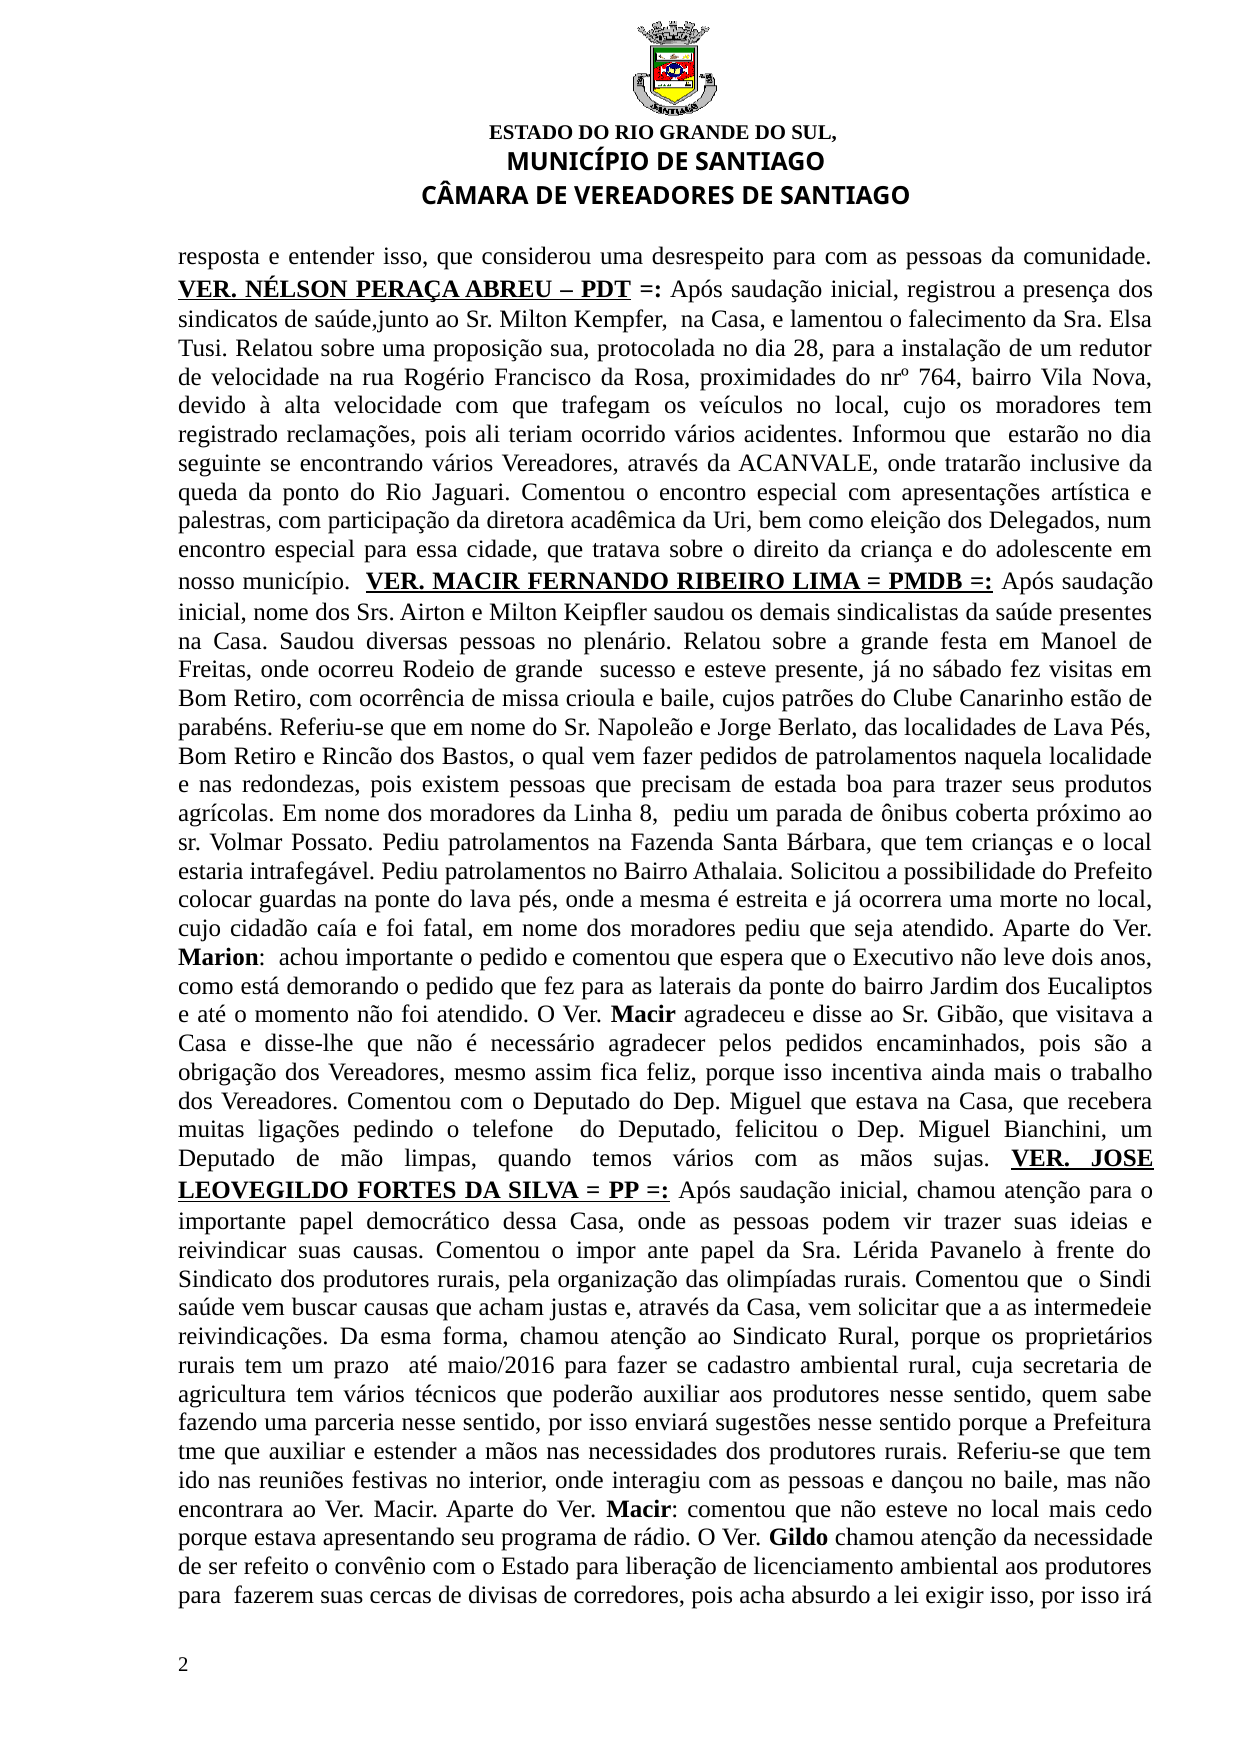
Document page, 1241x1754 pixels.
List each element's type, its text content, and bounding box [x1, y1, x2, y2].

text resposta e entender isso, que considerou uma desrespeito para com as pessoas da comunidade. VER. NÉLSON PERAÇA ABREU – PDT =: Após saudação inicial, registrou a presença dos sindicatos de saúde,junto ao Sr. Milton Kempfer, na Casa, e lamentou o falecimento da Sra. Elsa Tusi. Relatou sobre uma proposição sua, protocolada no dia 28, para a instalação de um redutor de velocidade na rua Rogério Francisco da Rosa, proximidades do nrº 764, bairro Vila Nova, devido à alta velocidade com que trafegam os veículos no local, cujo os moradores tem registrado reclamações, pois ali teriam ocorrido vários acidentes. Informou que estarão no dia seguinte se encontrando vários Vereadores, através da ACANVALE, onde tratarão inclusive da queda da ponto do Rio Jaguari. Comentou o encontro especial com apresentações artística e palestras, com participação da diretora acadêmica da Uri, bem como eleição dos Delegados, num encontro especial para essa cidade, que tratava sobre o direito da criança e do adolescente em nosso município. VER. MACIR FERNANDO RIBEIRO LIMA = PMDB =: Após saudação inicial, nome dos Srs. Airton e Milton Keipfler saudou os demais sindicalistas da saúde presentes na Casa. Saudou diversas pessoas no plenário. Relatou sobre a grande festa em Manoel de Freitas, onde ocorreu Rodeio de grande sucesso e esteve presente, já no sábado fez visitas em Bom Retiro, com ocorrência de missa crioula e baile, cujos patrões do Clube Canarinho estão de parabéns. Referiu-se que em nome do Sr. Napoleão e Jorge Berlato, das localidades de Lava Pés, Bom Retiro e Rincão dos Bastos, o qual vem fazer pedidos de patrolamentos naquela localidade e nas redondezas, pois existem pessoas que precisam de estada boa para trazer seus produtos agrícolas. Em nome dos moradores da Linha 8, pediu um parada de ônibus coberta próximo ao sr. Volmar Possato. Pediu patrolamentos na Fazenda Santa Bárbara, que tem crianças e o local estaria intrafegável. Pediu patrolamentos no Bairro Athalaia. Solicitou a possibilidade do Prefeito colocar guardas na ponte do lava pés, onde a mesma é estreita e já ocorrera uma morte no local, cujo cidadão caía e foi fatal, em nome dos moradores pediu que seja atendido. Aparte do Ver. Marion: achou importante o pedido e comentou que espera que o Executivo não leve dois anos, como está demorando o pedido que fez para as laterais da ponte do bairro Jardim dos Eucaliptos e até o momento não foi atendido. O Ver. Macir agradeceu e disse ao Sr. Gibão, que visitava a Casa e disse-lhe que não é necessário agradecer pelos pedidos encaminhados, pois são a obrigação dos Vereadores, mesmo assim fica feliz, porque isso incentiva ainda mais o trabalho dos Vereadores. Comentou com o Deputado do Dep. Miguel que estava na Casa, que recebera muitas ligações pedindo o telefone do Deputado, felicitou o Dep. Miguel Bianchini, um Deputado de mão limpas, quando temos vários com as mãos sujas. VER. JOSE LEOVEGILDO FORTES DA SILVA = PP =: Após saudação inicial, chamou atenção para o importante papel democrático dessa Casa, onde as pessoas podem vir trazer suas ideias e reivindicar suas causas. Comentou o impor ante papel da Sra. Lérida Pavanelo à frente do Sindicato dos produtores rurais, pela organização das olimpíadas rurais. Comentou que o Sindi saúde vem buscar causas que acham justas e, através da Casa, vem solicitar que a as intermedeie reivindicações. Da esma forma, chamou atenção ao Sindicato Rural, porque os proprietários rurais tem um prazo até maio/2016 para fazer se cadastro ambiental rural, cuja secretaria de agricultura tem vários técnicos que poderão auxiliar aos produtores nesse sentido, quem sabe fazendo uma parceria nesse sentido, por isso enviará sugestões nesse sentido porque a Prefeitura tme que auxiliar e estender a mãos nas necessidades dos produtores rurais. Referiu-se que tem ido nas reuniões festivas no interior, onde interagiu com as pessoas e dançou no baile, mas não encontrara ao Ver. Macir. Aparte do Ver. Macir: comentou que não esteve no local mais cedo porque estava apresentando seu programa de rádio. O Ver. Gildo chamou atenção da necessidade de ser refeito o convênio com o Estado para liberação de licenciamento ambiental aos produtores para fazerem suas cercas de divisas de corredores, pois acha absurdo a lei exigir isso, por isso irá [178, 241, 1153, 1609]
